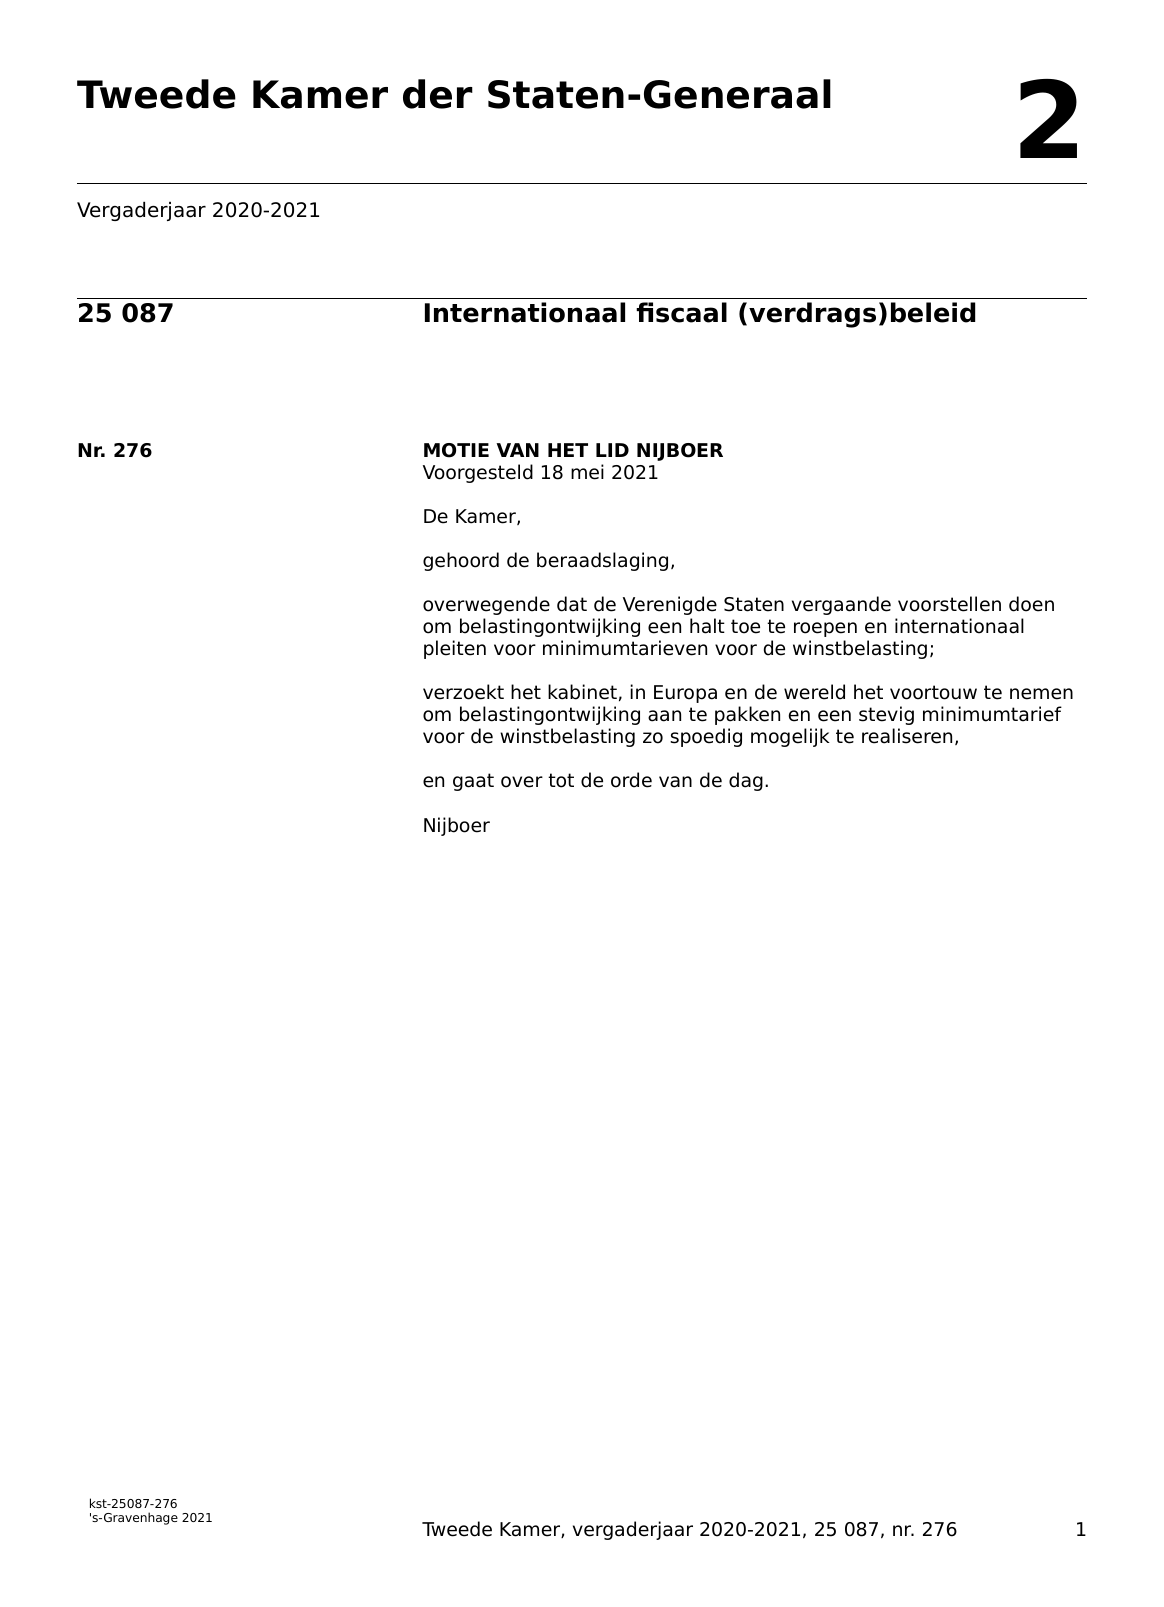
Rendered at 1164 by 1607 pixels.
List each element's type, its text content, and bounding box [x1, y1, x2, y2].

table_header 2 [886, 59, 1087, 183]
table_cell Vergaderjaar 2020-2021 [77, 184, 1087, 298]
subtitle Nr. 276 MOTIE VAN HET LID NIJBOER [77, 440, 1087, 462]
text 's-Gravenhage 2021 [88, 1511, 323, 1525]
text gehoord de beraadslaging, [422, 550, 1087, 572]
text Voorgesteld 18 mei 2021 [422, 462, 1087, 484]
table_header Tweede Kamer der Staten-Generaal [77, 59, 886, 183]
text De Kamer, [422, 506, 1087, 528]
text en gaat over tot de orde van de dag. [422, 770, 1087, 792]
text overwegende dat de Verenigde Staten vergaande voorstellen doen om belastingontwijking een halt toe te roepen en internationaal pleiten voor minimumtarieven voor de winstbelasting; [422, 594, 1087, 660]
text verzoekt het kabinet, in Europa en de wereld het voortouw te nemen om belastingontwijking aan te pakken en een stevig minimumtarief voor de winstbelasting zo spoedig mogelijk te realiseren, [422, 682, 1087, 748]
text Nijboer [422, 814, 1087, 837]
text kst-25087-276 [88, 1497, 323, 1511]
subtitle 25 087 Internationaal fiscaal (verdrags)beleid [77, 299, 1087, 329]
